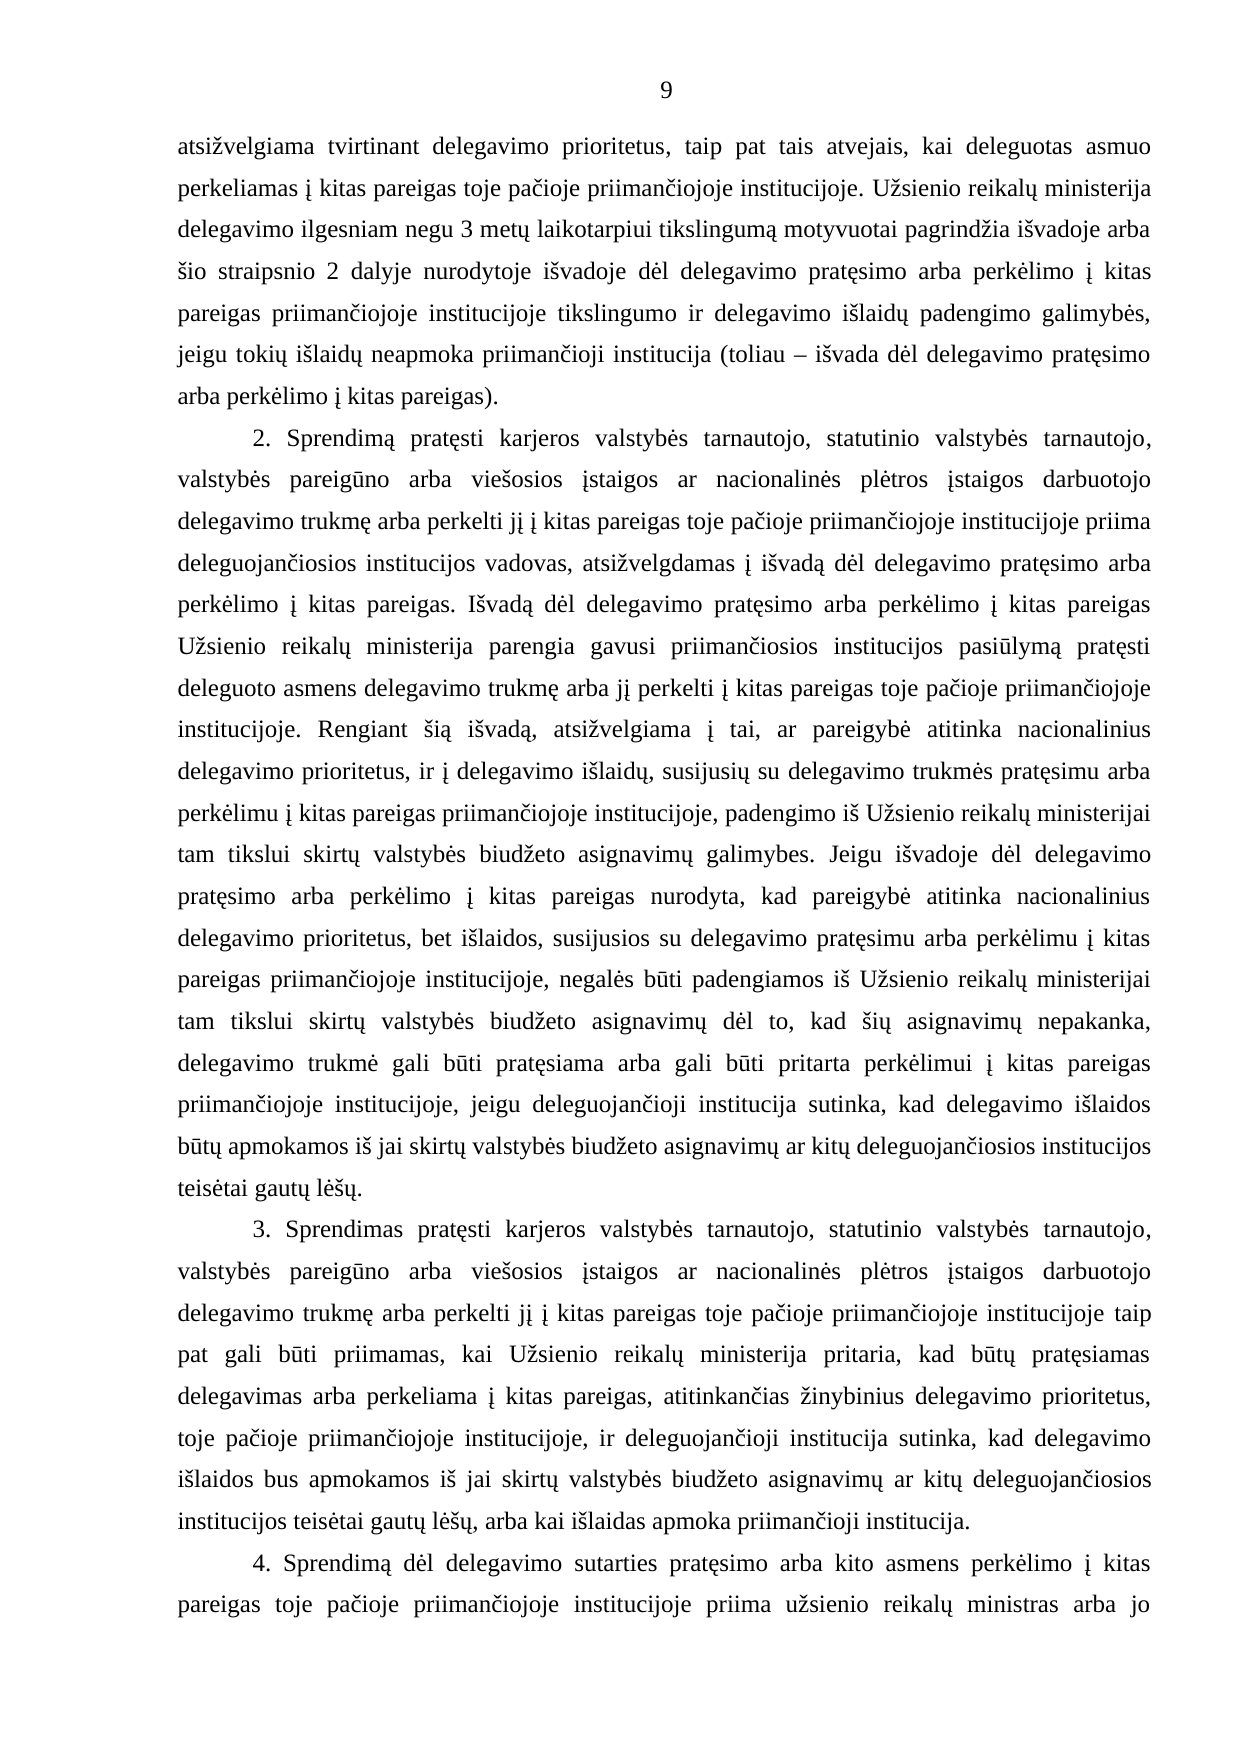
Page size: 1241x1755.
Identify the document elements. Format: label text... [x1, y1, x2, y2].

text 4. Sprendimą dėl delegavimo sutarties pratęsimo arba kito asmens perkėlimo į kitas pareigas toje pačioje priimančiojoje institucijoje priima užsienio reikalų ministras arba jo [177, 1535, 1152, 1618]
text 3. Sprendimas pratęsti karjeros valstybės tarnautojo, statutinio valstybės tarnautojo, valstybės pareigūno arba viešosios įstaigos ar nacionalinės plėtros įstaigos darbuotojo delegavimo trukmę arba perkelti jį į kitas pareigas toje pačioje priimančiojoje institucijoje taip pat gali būti priimamas, kai Užsienio reikalų ministerija pritaria, kad būtų pratęsiamas delegavimas arba perkeliama į kitas pareigas, atitinkančias žinybinius delegavimo prioritetus, toje pačioje priimančiojoje institucijoje, ir deleguojančioji institucija sutinka, kad delegavimo išlaidos bus apmokamos iš jai skirtų valstybės biudžeto asignavimų ar kitų deleguojančiosios institucijos teisėtai gautų lėšų, arba kai išlaidas apmoka priimančioji institucija. [177, 1201, 1152, 1535]
text atsižvelgiama tvirtinant delegavimo prioritetus, taip pat tais atvejais, kai deleguotas asmuo perkeliamas į kitas pareigas toje pačioje priimančiojoje institucijoje. Užsienio reikalų ministerija delegavimo ilgesniam negu 3 metų laikotarpiui tikslingumą motyvuotai pagrindžia išvadoje arba šio straipsnio 2 dalyje nurodytoje išvadoje dėl delegavimo pratęsimo arba perkėlimo į kitas pareigas priimančiojoje institucijoje tikslingumo ir delegavimo išlaidų padengimo galimybės, jeigu tokių išlaidų neapmoka priimančioji institucija (toliau – išvada dėl delegavimo pratęsimo arba perkėlimo į kitas pareigas). [177, 118, 1152, 410]
text 2. Sprendimą pratęsti karjeros valstybės tarnautojo, statutinio valstybės tarnautojo, valstybės pareigūno arba viešosios įstaigos ar nacionalinės plėtros įstaigos darbuotojo delegavimo trukmę arba perkelti jį į kitas pareigas toje pačioje priimančiojoje institucijoje priima deleguojančiosios institucijos vadovas, atsižvelgdamas į išvadą dėl delegavimo pratęsimo arba perkėlimo į kitas pareigas. Išvadą dėl delegavimo pratęsimo arba perkėlimo į kitas pareigas Užsienio reikalų ministerija parengia gavusi priimančiosios institucijos pasiūlymą pratęsti deleguoto asmens delegavimo trukmę arba jį perkelti į kitas pareigas toje pačioje priimančiojoje institucijoje. Rengiant šią išvadą, atsižvelgiama į tai, ar pareigybė atitinka nacionalinius delegavimo prioritetus, ir į delegavimo išlaidų, susijusių su delegavimo trukmės pratęsimu arba perkėlimu į kitas pareigas priimančiojoje institucijoje, padengimo iš Užsienio reikalų ministerijai tam tikslui skirtų valstybės biudžeto asignavimų galimybes. Jeigu išvadoje dėl delegavimo pratęsimo arba perkėlimo į kitas pareigas nurodyta, kad pareigybė atitinka nacionalinius delegavimo prioritetus, bet išlaidos, susijusios su delegavimo pratęsimu arba perkėlimu į kitas pareigas priimančiojoje institucijoje, negalės būti padengiamos iš Užsienio reikalų ministerijai tam tikslui skirtų valstybės biudžeto asignavimų dėl to, kad šių asignavimų nepakanka, delegavimo trukmė gali būti pratęsiama arba gali būti pritarta perkėlimui į kitas pareigas priimančiojoje institucijoje, jeigu deleguojančioji institucija sutinka, kad delegavimo išlaidos būtų apmokamos iš jai skirtų valstybės biudžeto asignavimų ar kitų deleguojančiosios institucijos teisėtai gautų lėšų. [177, 410, 1152, 1201]
